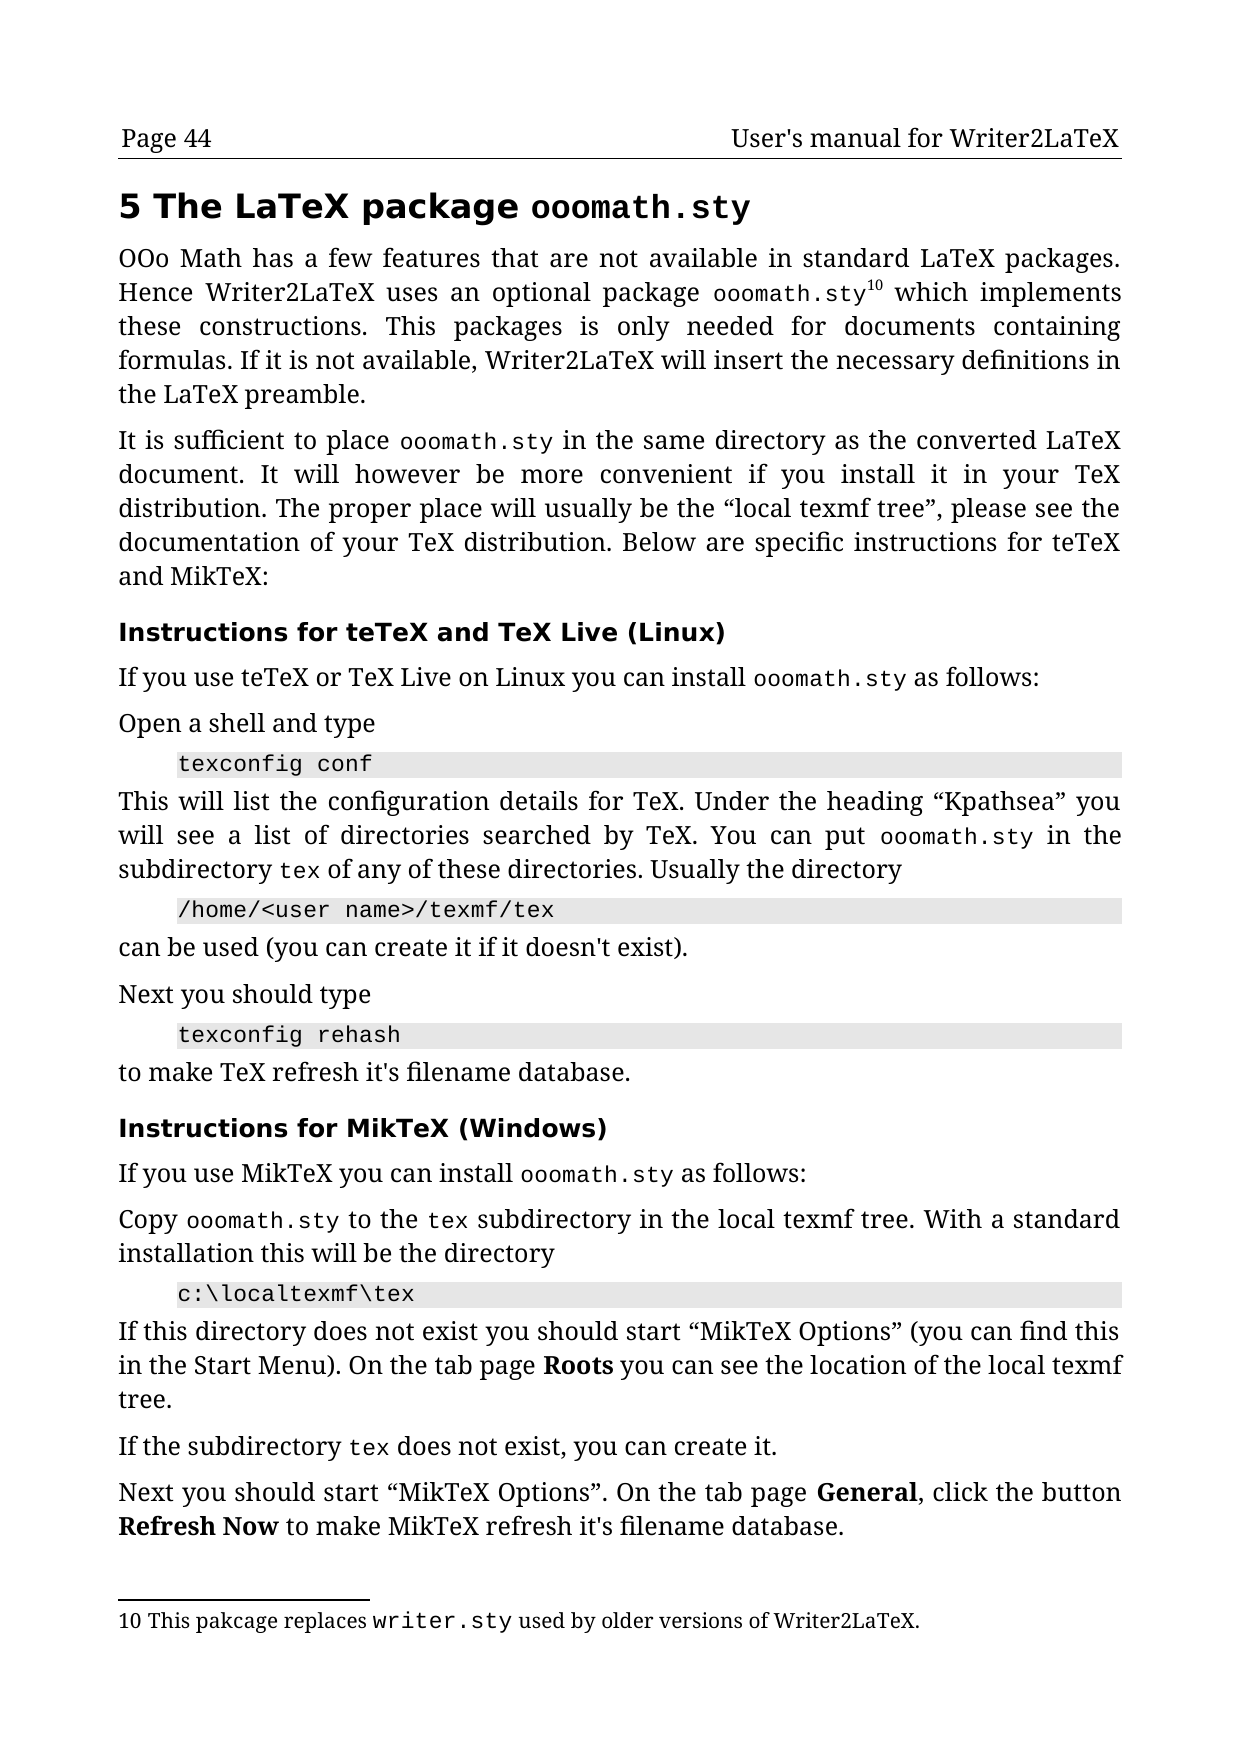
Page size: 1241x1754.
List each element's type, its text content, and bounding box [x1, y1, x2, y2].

text Copy ooomath.sty to the tex subdirectory in the local texmf tree. With a standard installation this will be the directory [118, 1202, 1122, 1270]
text OOo Math has a few features that are not available in standard LaTeX packages. Hence Writer2LaTeX uses an optional package ooomath.sty which implements these constructions. This packages is only needed for documents containing formulas. If it is not available, Writer2LaTeX will insert the necessary definitions in the LaTeX preamble. [118, 241, 1122, 411]
text This will list the configuration details for TeX. Under the heading “Kpathsea” you will see a list of directories searched by TeX. You can put ooomath.sty in the subdirectory tex of any of these directories. Usually the directory [118, 784, 1122, 886]
text texconfig conf [177, 752, 1122, 778]
text can be used (you can create it if it doesn't exist). [118, 930, 1122, 964]
text This pakcage replaces writer.sty used by older versions of Writer2LaTeX. [118, 1606, 1122, 1636]
subtitle Instructions for teTeX and TeX Live (Linux) [118, 618, 1122, 647]
text It is sufficient to place ooomath.sty in the same directory as the converted LaTeX document. It will however be more convenient if you install it in your TeX distribution. The proper place will usually be the “local texmf tree”, please see the documentation of your TeX distribution. Below are specific instructions for teTeX and MikTeX: [118, 423, 1122, 593]
text Open a shell and type [118, 706, 1122, 740]
text If the subdirectory tex does not exist, you can create it. [118, 1428, 1122, 1462]
text Next you should start “MikTeX Options”. On the tab page General, click the button Refresh Now to make MikTeX refresh it's filename database. [118, 1475, 1122, 1543]
subtitle Instructions for MikTeX (Windows) [118, 1114, 1122, 1143]
text to make TeX refresh it's filename database. [118, 1055, 1122, 1089]
subtitle The LaTeX package ooomath.sty [118, 187, 1122, 228]
text Next you should type [118, 977, 1122, 1011]
text texconfig rehash [177, 1023, 1122, 1049]
text c:\localtexmf\tex [177, 1282, 1122, 1308]
text /home/<user name>/texmf/tex [177, 898, 1122, 924]
text If you use teTeX or TeX Live on Linux you can install ooomath.sty as follows: [118, 659, 1122, 693]
text If this directory does not exist you should start “MikTeX Options” (you can find this in the Start Menu). On the tab page Roots you can see the location of the local texmf tree. [118, 1314, 1122, 1416]
text If you use MikTeX you can install ooomath.sty as follows: [118, 1156, 1122, 1189]
